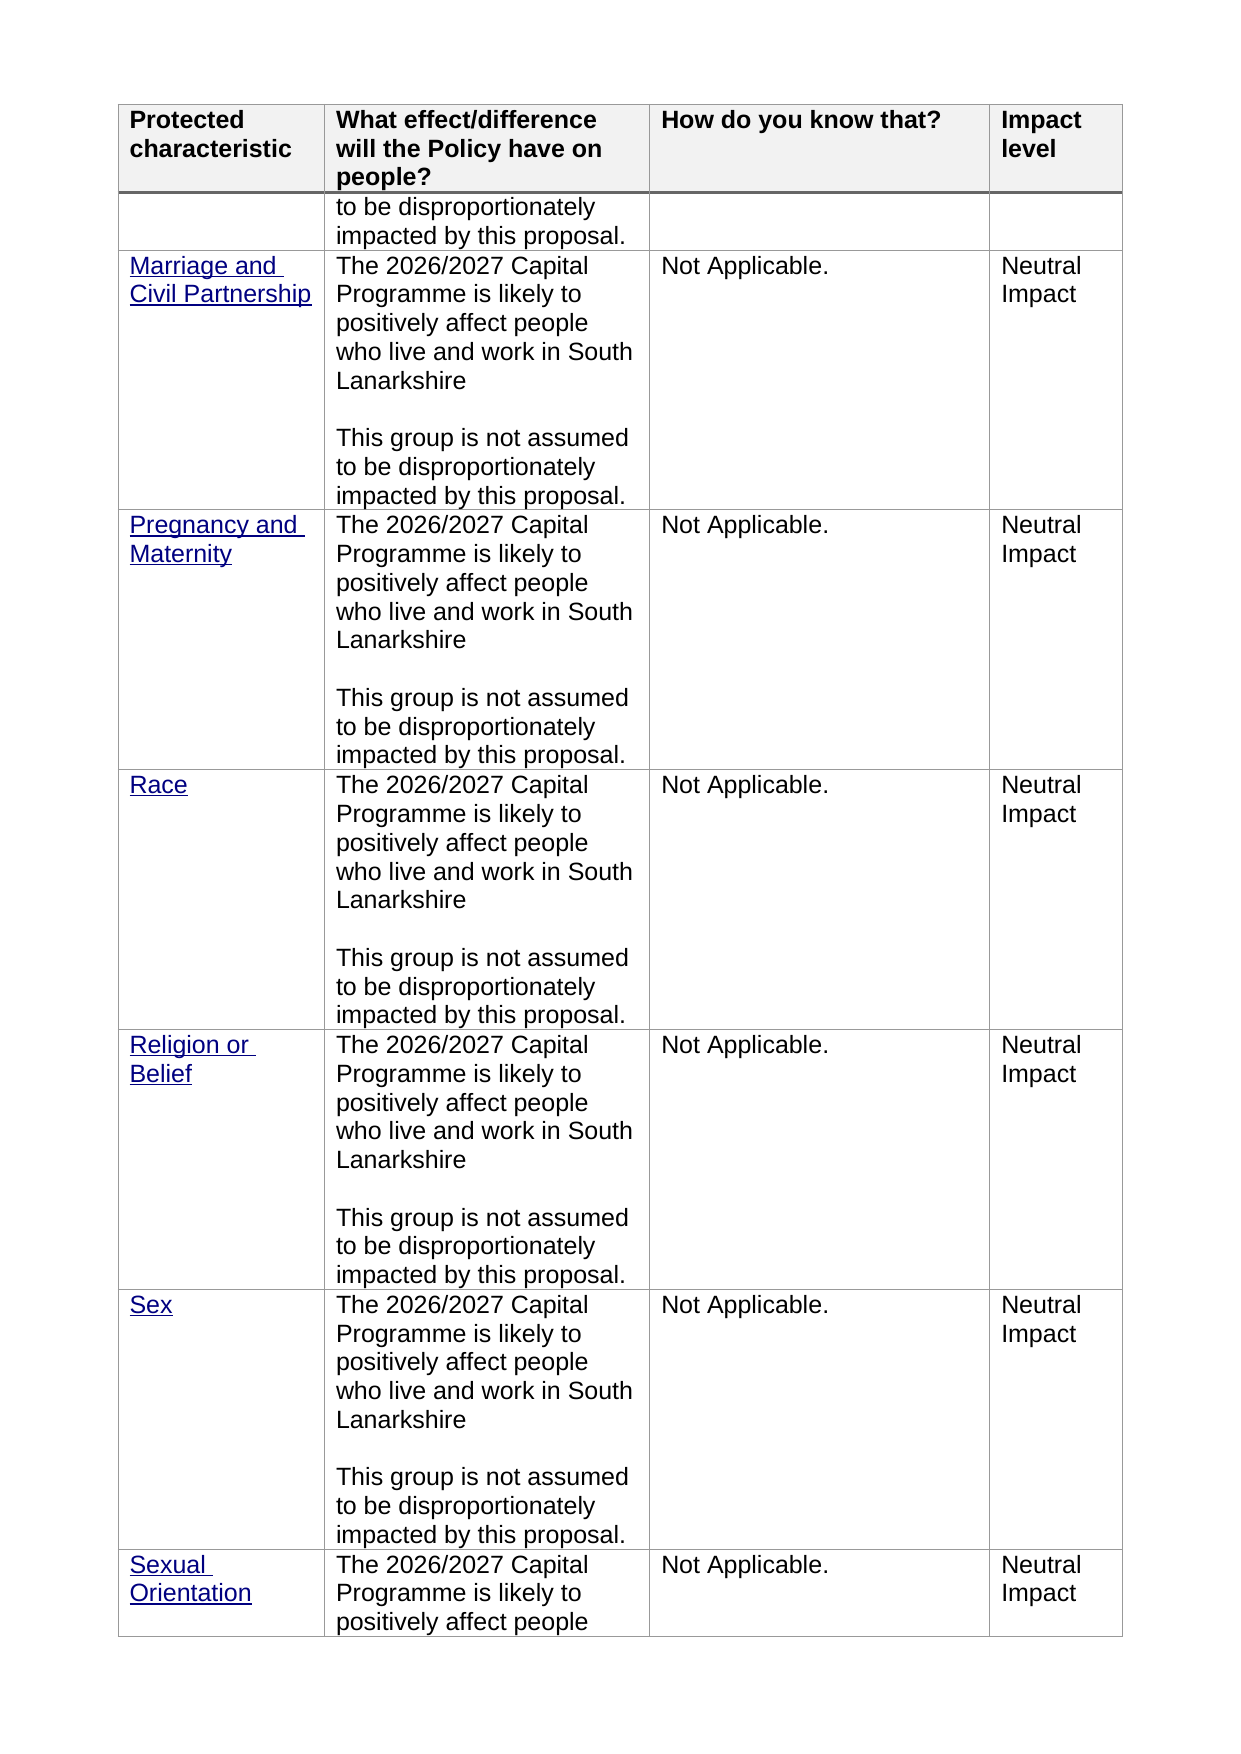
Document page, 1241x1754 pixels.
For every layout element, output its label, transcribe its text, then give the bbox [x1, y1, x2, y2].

table_cell The 2026/2027 Capital Programme is likely to positively affect people who live and work in South Lanarkshire This group is not assumed to be disproportionately impacted by this proposal. [325, 770, 649, 1029]
table_cell [650, 194, 989, 249]
table_header Impact level [990, 105, 1122, 191]
table_cell Neutral Impact [990, 510, 1122, 769]
table_cell [990, 194, 1122, 249]
table_cell Sex [119, 1290, 324, 1548]
table_cell Not Applicable. [650, 1290, 989, 1548]
table_cell Neutral Impact [990, 770, 1122, 1029]
table_cell [119, 194, 324, 249]
table_cell Not Applicable. [650, 770, 989, 1029]
table_cell Not Applicable. [650, 251, 989, 509]
table_cell The 2026/2027 Capital Programme is likely to positively affect people who live and work in South Lanarkshire This group is not assumed to be disproportionately impacted by this proposal. [325, 510, 649, 769]
table_cell Not Applicable. [650, 1030, 989, 1289]
table_cell Not Applicable. [650, 1550, 989, 1636]
table_cell The 2026/2027 Capital Programme is likely to positively affect people who live and work in South Lanarkshire This group is not assumed to be disproportionately impacted by this proposal. [325, 1030, 649, 1289]
table_cell The 2026/2027 Capital Programme is likely to positively affect people who live and work in South Lanarkshire This group is not assumed to be disproportionately impacted by this proposal. [325, 251, 649, 509]
table_header What effect/difference will the Policy have on people? [325, 105, 649, 191]
table_cell Sexual Orientation [119, 1550, 324, 1636]
table_cell Neutral Impact [990, 1550, 1122, 1636]
table_cell Religion or Belief [119, 1030, 324, 1289]
table_cell to be disproportionately impacted by this proposal. [325, 194, 649, 249]
table_cell Pregnancy and Maternity [119, 510, 324, 769]
table_cell Neutral Impact [990, 251, 1122, 509]
table_cell Neutral Impact [990, 1290, 1122, 1548]
table_header Protected characteristic [119, 105, 324, 191]
table_cell Race [119, 770, 324, 1029]
table_cell Marriage and Civil Partnership [119, 251, 324, 509]
table_cell The 2026/2027 Capital Programme is likely to positively affect people [325, 1550, 649, 1636]
table_cell Neutral Impact [990, 1030, 1122, 1289]
table_cell The 2026/2027 Capital Programme is likely to positively affect people who live and work in South Lanarkshire This group is not assumed to be disproportionately impacted by this proposal. [325, 1290, 649, 1548]
table_header How do you know that? [650, 105, 989, 191]
table_cell Not Applicable. [650, 510, 989, 769]
